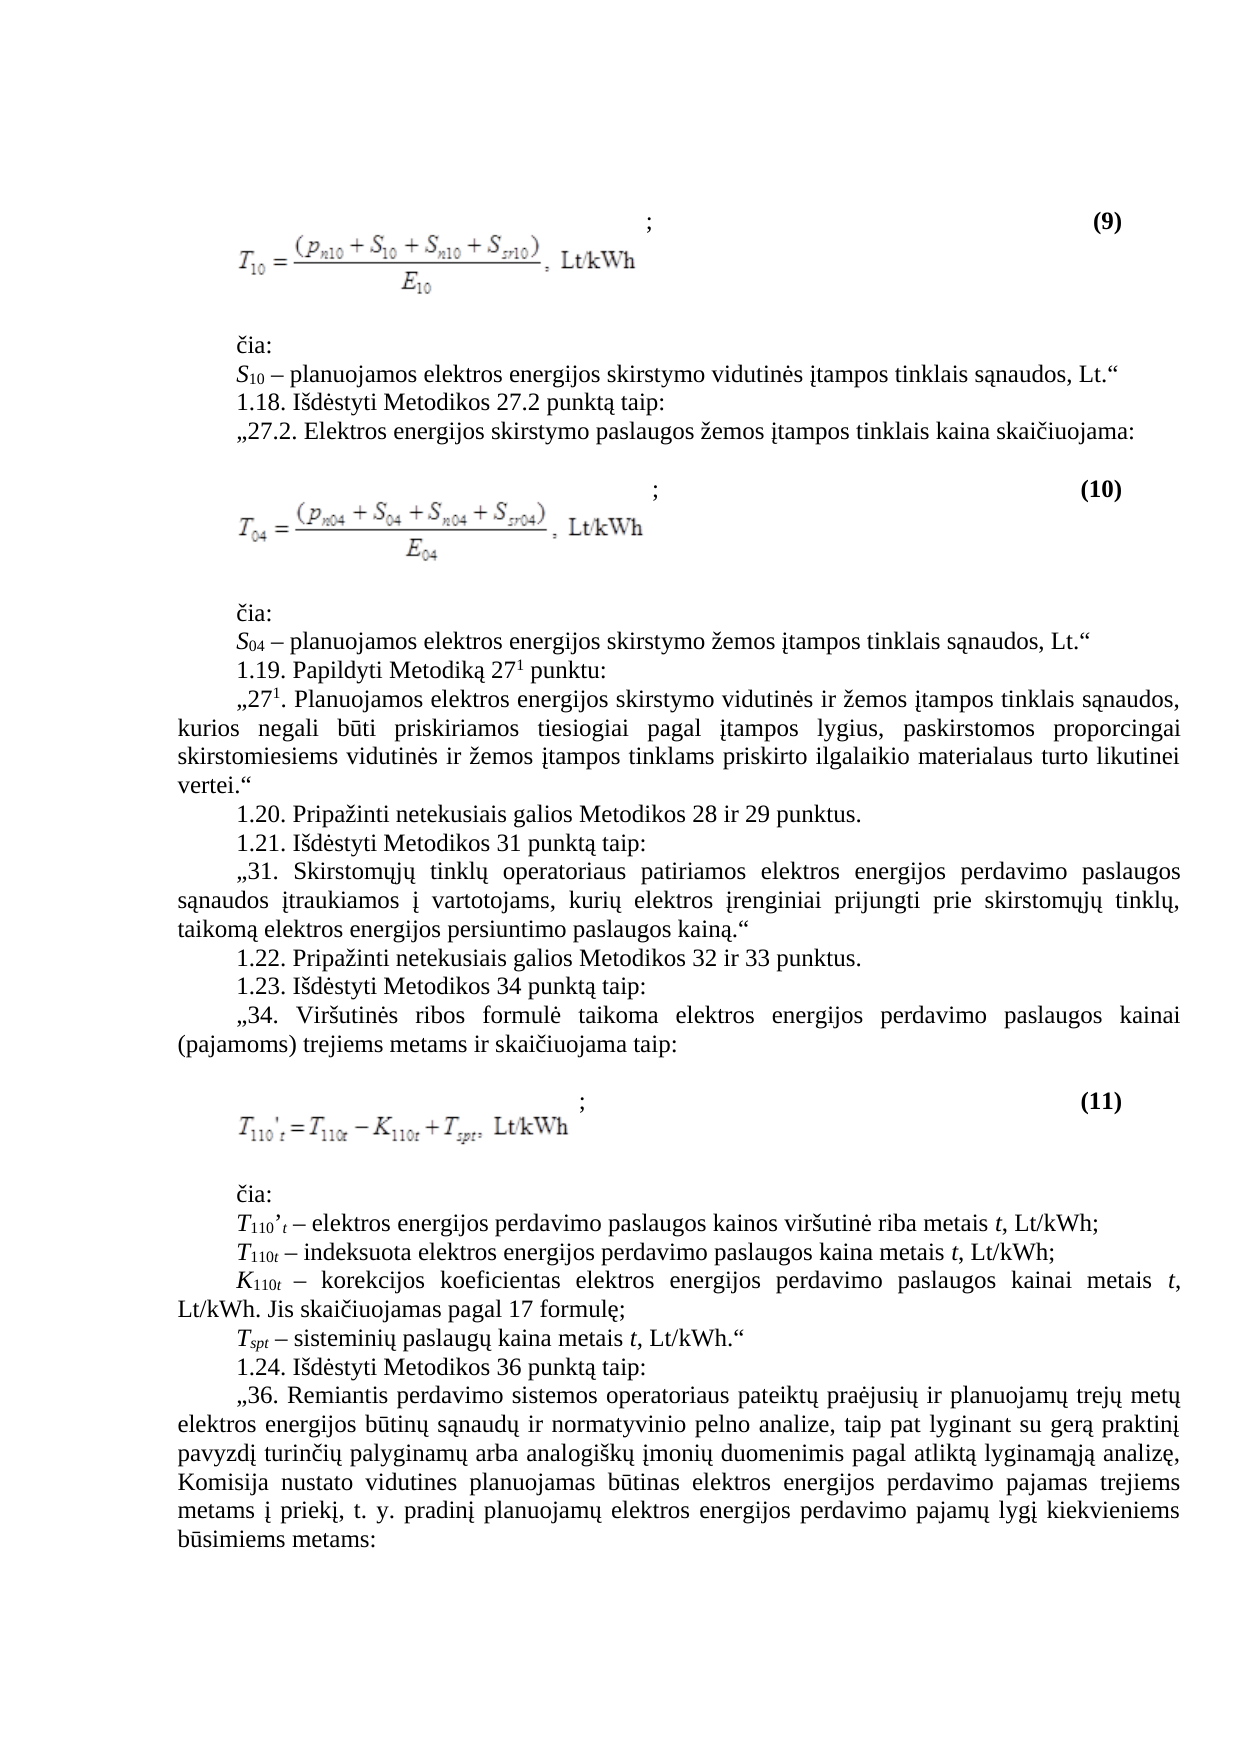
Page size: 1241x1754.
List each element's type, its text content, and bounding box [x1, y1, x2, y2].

text čia: [177, 1179, 1181, 1208]
text 1.24. Išdėstyti Metodikos 36 punktą taip: [177, 1352, 1181, 1380]
text 1.23. Išdėstyti Metodikos 34 punktą taip: [177, 971, 1181, 1000]
text „34. Viršutinės ribos formulė taikoma elektros energijos perdavimo paslaugos kainai (pajamoms) trejiems metams ir skaičiuojama taip: [177, 1000, 1181, 1058]
text K110t – korekcijos koeficientas elektros energijos perdavimo paslaugos kainai metais t, Lt/kWh. Jis skaičiuojamas pagal 17 formulę; [177, 1265, 1181, 1323]
text S04 – planuojamos elektros energijos skirstymo žemos įtampos tinklais sąnaudos, Lt.“ [177, 626, 1181, 655]
text ; (11) [236, 1086, 1181, 1150]
text „271. Planuojamos elektros energijos skirstymo vidutinės ir žemos įtampos tinklais sąnaudos, kurios negali būti priskiriamos tiesiogiai pagal įtampos lygius, paskirstomos proporcingai skirstomiesiems vidutinės ir žemos įtampos tinklams priskirto ilgalaikio materialaus turto likutinei vertei.“ [177, 684, 1181, 799]
text 1.19. Papildyti Metodiką 271 punktu: [177, 655, 1181, 684]
text „31. Skirstomųjų tinklų operatoriaus patiriamos elektros energijos perdavimo paslaugos sąnaudos įtraukiamos į vartotojams, kurių elektros įrenginiai prijungti prie skirstomųjų tinklų, taikomą elektros energijos persiuntimo paslaugos kainą.“ [177, 856, 1181, 943]
text Tspt – sisteminių paslaugų kaina metais t, Lt/kWh.“ [177, 1323, 1181, 1352]
text T110’t – elektros energijos perdavimo paslaugos kainos viršutinė riba metais t, Lt/kWh; [177, 1208, 1181, 1237]
text „36. Remiantis perdavimo sistemos operatoriaus pateiktų praėjusių ir planuojamų trejų metų elektros energijos būtinų sąnaudų ir normatyvinio pelno analize, taip pat lyginant su gerą praktinį pavyzdį turinčių palyginamų arba analogiškų įmonių duomenimis pagal atliktą lyginamąją analizę, Komisija nustato vidutines planuojamas būtinas elektros energijos perdavimo pajamas trejiems metams į priekį, t. y. pradinį planuojamų elektros energijos perdavimo pajamų lygį kiekvieniems būsimiems metams: [177, 1380, 1181, 1553]
text 1.21. Išdėstyti Metodikos 31 punktą taip: [177, 828, 1181, 856]
text T110t – indeksuota elektros energijos perdavimo paslaugos kaina metais t, Lt/kWh; [177, 1237, 1181, 1265]
text 1.18. Išdėstyti Metodikos 27.2 punktą taip: [177, 387, 1181, 416]
text čia: [177, 598, 1181, 626]
text ; (9) [236, 206, 1181, 301]
text ; (10) [236, 474, 1181, 569]
text 1.22. Pripažinti netekusiais galios Metodikos 32 ir 33 punktus. [177, 943, 1181, 971]
text S10 – planuojamos elektros energijos skirstymo vidutinės įtampos tinklais sąnaudos, Lt.“ [177, 359, 1181, 387]
text 1.20. Pripažinti netekusiais galios Metodikos 28 ir 29 punktus. [177, 799, 1181, 828]
text čia: [177, 330, 1181, 359]
text „27.2. Elektros energijos skirstymo paslaugos žemos įtampos tinklais kaina skaičiuojama: [177, 416, 1181, 445]
